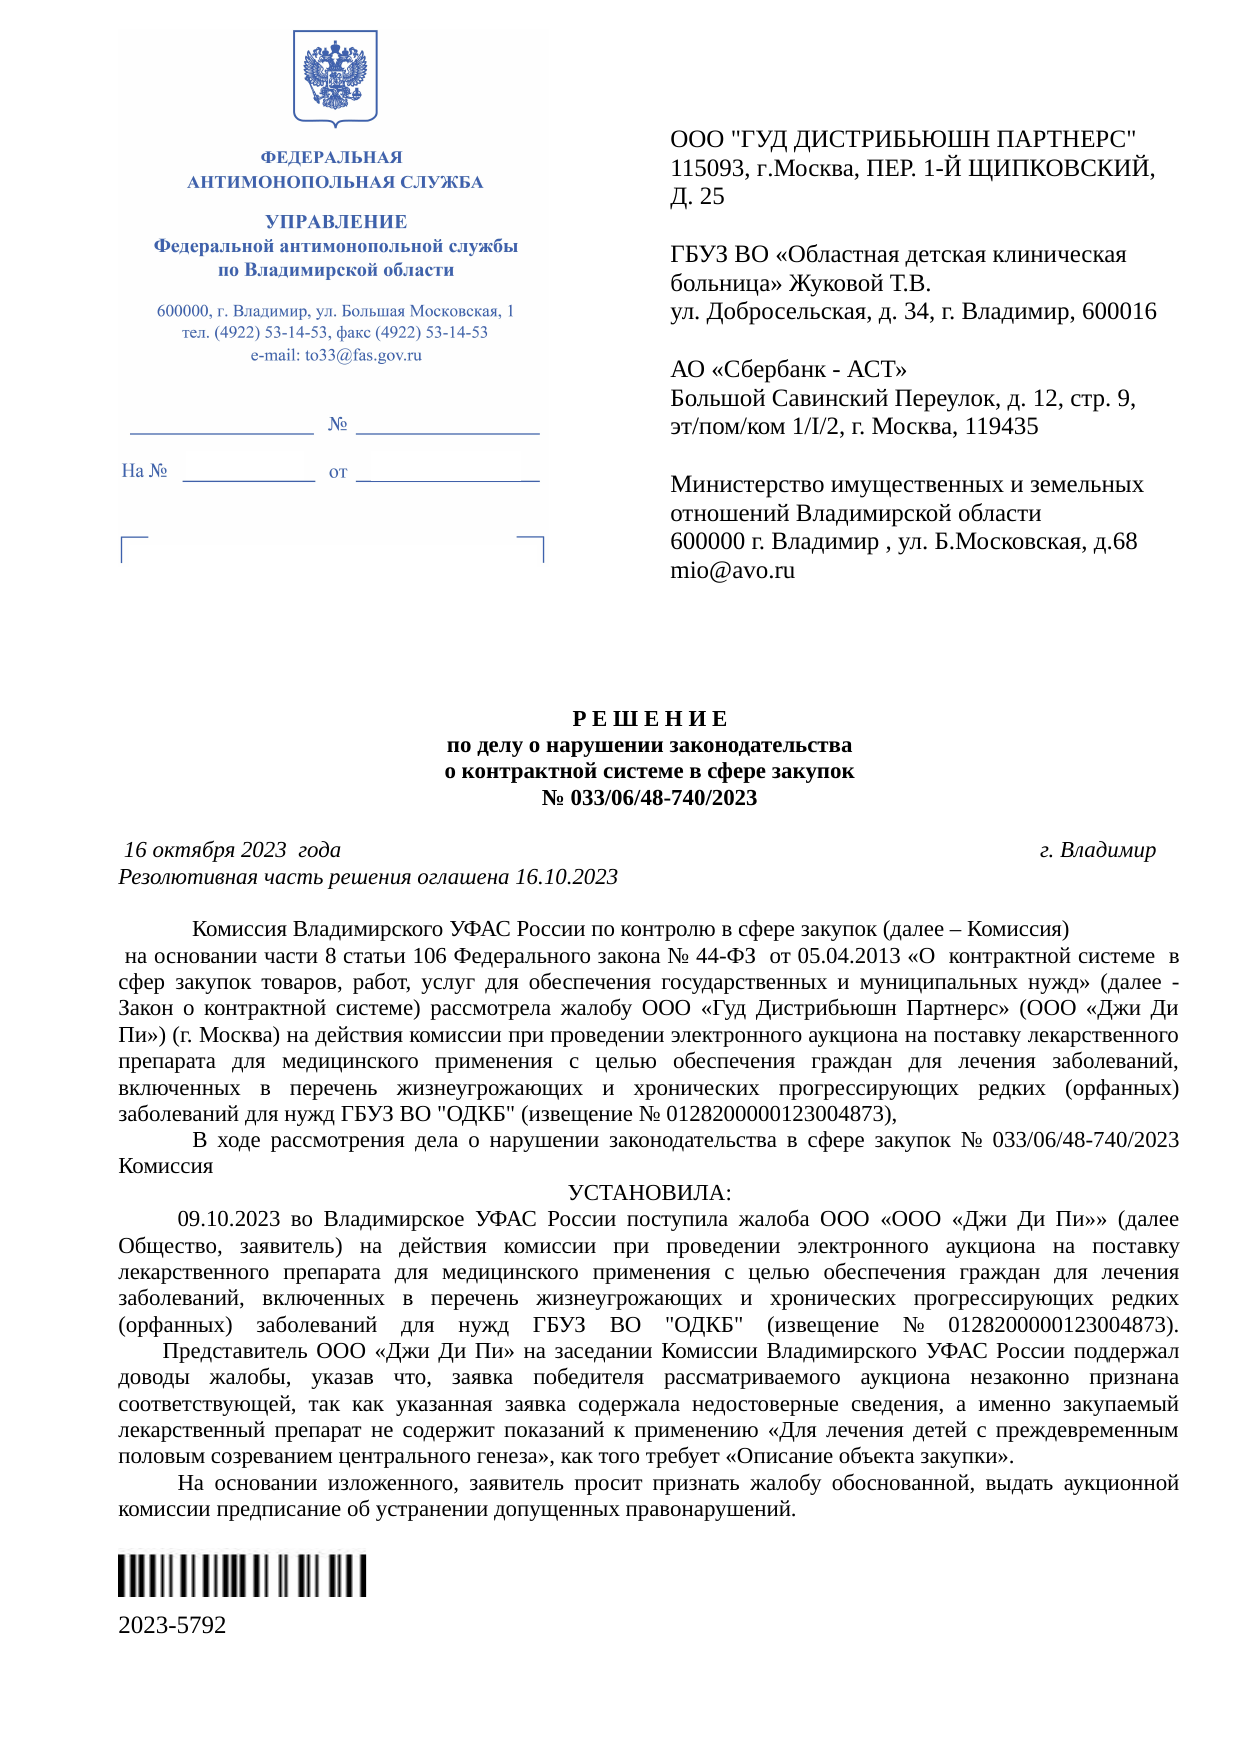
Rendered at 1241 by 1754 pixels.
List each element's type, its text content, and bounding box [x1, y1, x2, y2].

picture [118, 29, 550, 567]
text На основании изложенного, заявитель просит признать жалобу обоснованной, выдать аукционной комиссии предписание об устранении допущенных правонарушений. [118, 1469, 1181, 1522]
text № 033/06/48-740/2023 [118, 784, 1181, 810]
text Комиссия Владимирского УФАС России по контролю в сфере закупок (далее – Комиссия) [118, 915, 1181, 942]
text на основании части 8 статьи 106 Федерального закона № 44-ФЗ от 05.04.2013 «О контрактной системе в сфер закупок товаров, работ, услуг для обеспечения государственных и муниципальных нужд» (далее - Закон о контрактной системе) рассмотрела жалобу ООО «Гуд Дистрибьюшн Партнерс» (ООО «Джи Ди Пи») (г. Москва) на действия комиссии при проведении электронного аукциона на поставку лекарственного препарата для медицинского применения с целью обеспечения граждан для лечения заболеваний, включенных в перечень жизнеугрожающих и хронических прогрессирующих редких (орфанных) заболеваний для нужд ГБУЗ ВО "ОДКБ" (извещение № 0128200000123004873), [118, 942, 1181, 1126]
table_header ООО "ГУД ДИСТРИБЬЮШН ПАРТНЕРС" 115093, г.Москва, ПЕР. 1-Й ЩИПКОВСКИЙ, Д. 25 ГБУЗ ВО «Областная детская клиническая больница» Жуковой Т.В. ул. Добросельская, д. 34, г. Владимир, 600016 АО «Сбербанк - АСТ» Большой Савинский Переулок, д. 12, стр. 9, эт/пом/ком 1/I/2, г. Москва, 119435 Министерство имущественных и земельных отношений Владимирской области 600000 г. Владимир , ул. Б.Московская, д.68 mio@avo.ru [664, 118, 1181, 589]
text УСТАНОВИЛА: [118, 1179, 1181, 1205]
text Резолютивная часть решения оглашена 16.10.2023 [118, 863, 1181, 889]
picture [118, 1548, 367, 1597]
text 16 октября 2023 года г. Владимир [118, 836, 1181, 863]
text по делу о нарушении законодательства о контрактной системе в сфере закупок [118, 731, 1181, 784]
text 09.10.2023 во Владимирское УФАС России поступила жалоба ООО «ООО «Джи Ди Пи»» (далее Общество, заявитель) на действия комиссии при проведении электронного аукциона на поставку лекарственного препарата для медицинского применения с целью обеспечения граждан для лечения заболеваний, включенных в перечень жизнеугрожающих и хронических прогрессирующих редких (орфанных) заболеваний для нужд ГБУЗ ВО "ОДКБ" (извещение № 0128200000123004873). Представитель ООО «Джи Ди Пи» на заседании Комиссии Владимирского УФАС России поддержал доводы жалобы, указав что, заявка победителя рассматриваемого аукциона незаконно признана соответствующей, так как указанная заявка содержала недостоверные сведения, а именно закупаемый лекарственный препарат не содержит показаний к применению «Для лечения детей с преждевременным половым созреванием центрального генеза», как того требует «Описание объекта закупки». [118, 1205, 1181, 1469]
text Р Е Ш Е Н И Е [118, 704, 1181, 731]
text В ходе рассмотрения дела о нарушении законодательства в сфере закупок № 033/06/48-740/2023 Комиссия [118, 1126, 1181, 1179]
